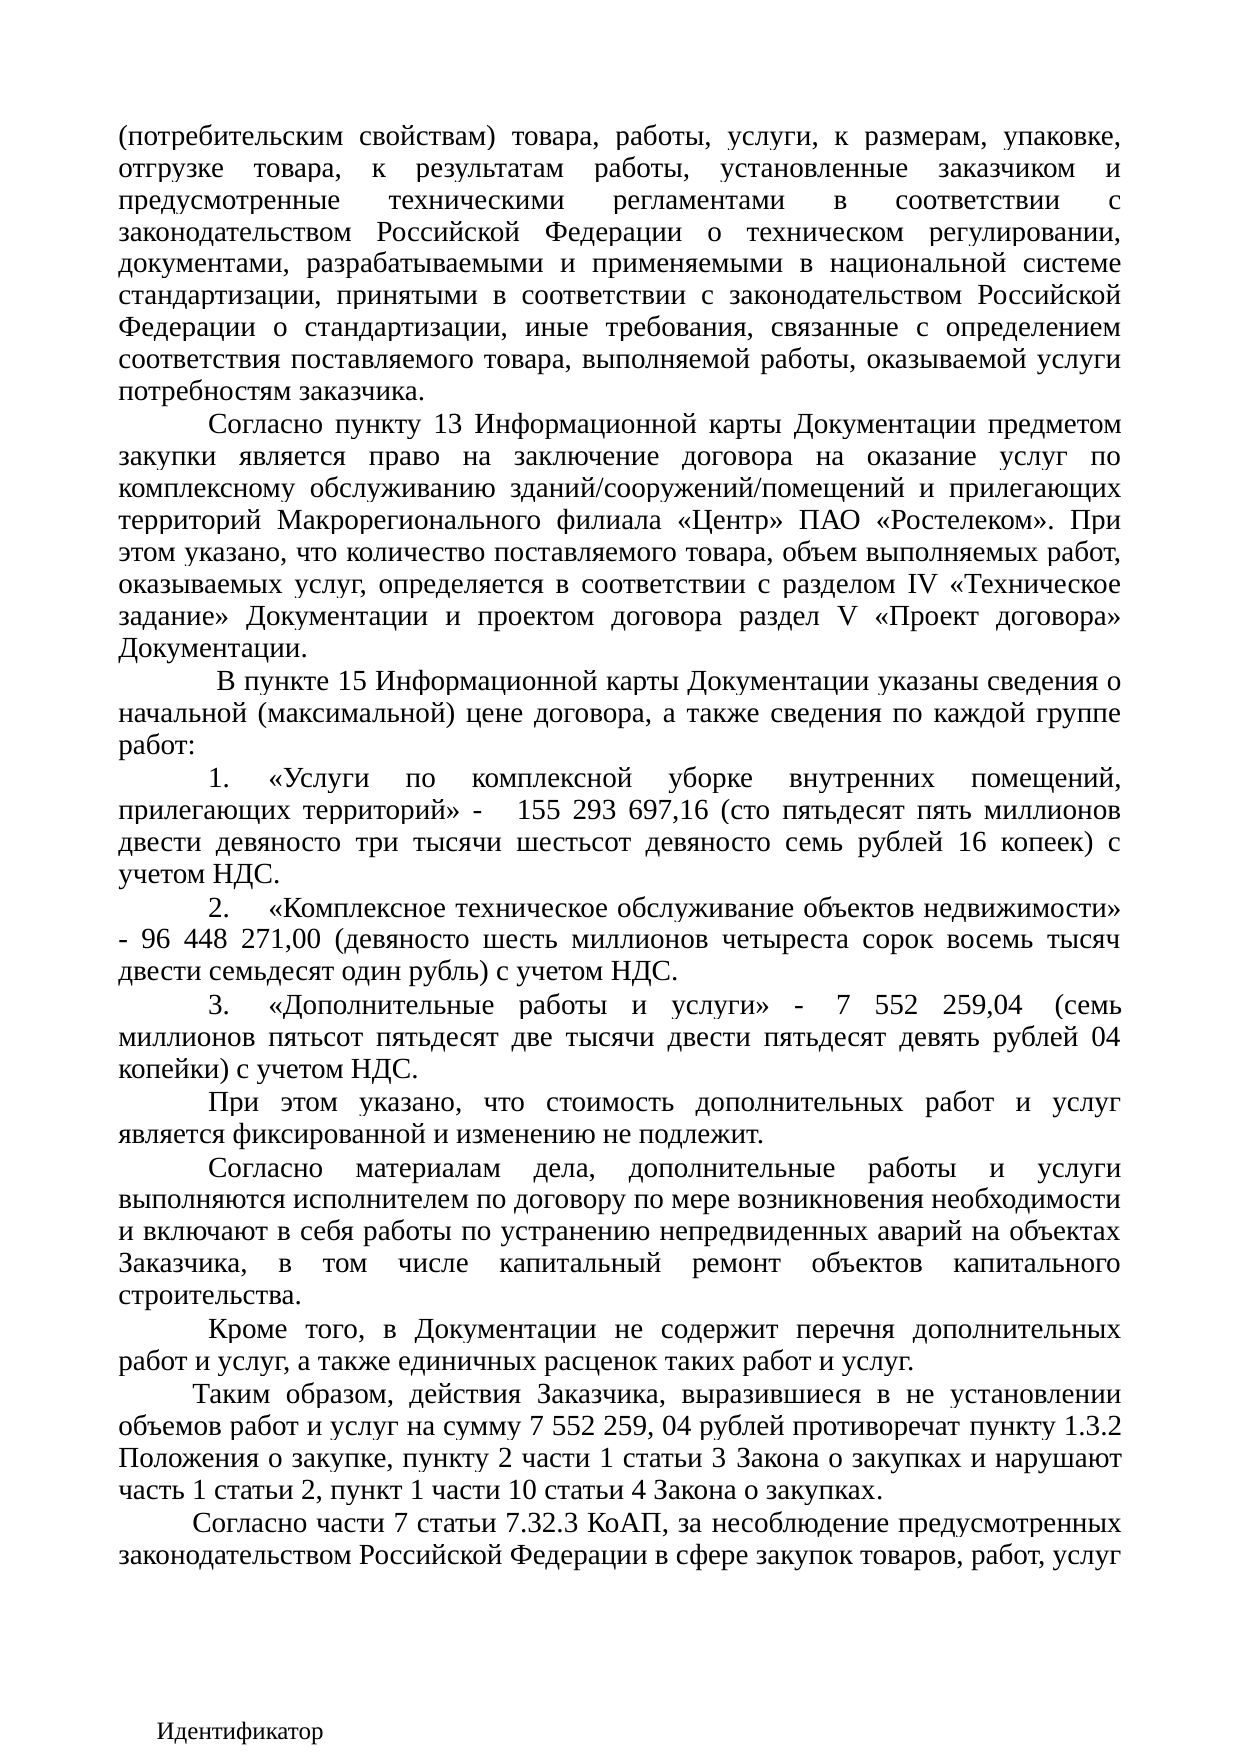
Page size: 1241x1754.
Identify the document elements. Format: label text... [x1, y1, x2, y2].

text В пункте 15 Информационной карты Документации указаны сведения о начальной (максимальной) цене договора, а также сведения по каждой группе работ: [118, 663, 1122, 761]
text (потребительским свойствам) товара, работы, услуги, к размерам, упаковке, отгрузке товара, к результатам работы, установленные заказчиком и предусмотренные техническими регламентами в соответствии с законодательством Российской Федерации о техническом регулировании, документами, разрабатываемыми и применяемыми в национальной системе стандартизации, принятыми в соответствии с законодательством Российской Федерации о стандартизации, иные требования, связанные с определением соответствия поставляемого товара, выполняемой работы, оказываемой услуги потребностям заказчика. [118, 118, 1122, 407]
list «Услуги по комплексной уборке внутренних помещений, прилегающих территорий» - 155 293 697,16 (сто пятьдесят пять миллионов двести девяносто три тысячи шестьсот девяносто семь рублей 16 копеек) с учетом НДС. [118, 761, 1122, 890]
text Согласно части 7 статьи 7.32.3 КоАП, за несоблюдение предусмотренных законодательством Российской Федерации в сфере закупок товаров, работ, услуг [118, 1505, 1122, 1571]
list «Дополнительные работы и услуги» - 7 552 259,04 (семь миллионов пятьсот пятьдесят две тысячи двести пятьдесят девять рублей 04 копейки) с учетом НДС. [118, 987, 1122, 1084]
text Кроме того, в Документации не содержит перечня дополнительных работ и услуг, а также единичных расценок таких работ и услуг. [118, 1311, 1122, 1376]
text Согласно материалам дела, дополнительные работы и услуги выполняются исполнителем по договору по мере возникновения необходимости и включают в себя работы по устранению непредвиденных аварий на объектах Заказчика, в том числе капитальный ремонт объектов капитального строительства. [118, 1150, 1122, 1311]
text Таким образом, действия Заказчика, выразившиеся в не установлении объемов работ и услуг на сумму 7 552 259, 04 рублей противоречат пункту 1.3.2 Положения о закупке, пункту 2 части 1 статьи 3 Закона о закупках и нарушают часть 1 статьи 2, пункт 1 части 10 статьи 4 Закона о закупках. [118, 1376, 1122, 1505]
text При этом указано, что стоимость дополнительных работ и услуг является фиксированной и изменению не подлежит. [118, 1084, 1122, 1150]
text Согласно пункту 13 Информационной карты Документации предметом закупки является право на заключение договора на оказание услуг по комплексному обслуживанию зданий/сооружений/помещений и прилегающих территорий Макрорегионального филиала «Центр» ПАО «Ростелеком». При этом указано, что количество поставляемого товара, объем выполняемых работ, оказываемых услуг, определяется в соответствии с разделом IV «Техническое задание» Документации и проектом договора раздел V «Проект договора» Документации. [118, 407, 1122, 663]
list «Комплексное техническое обслуживание объектов недвижимости» - 96 448 271,00 (девяносто шесть миллионов четыреста сорок восемь тысяч двести семьдесят один рубль) с учетом НДС. [118, 890, 1122, 987]
